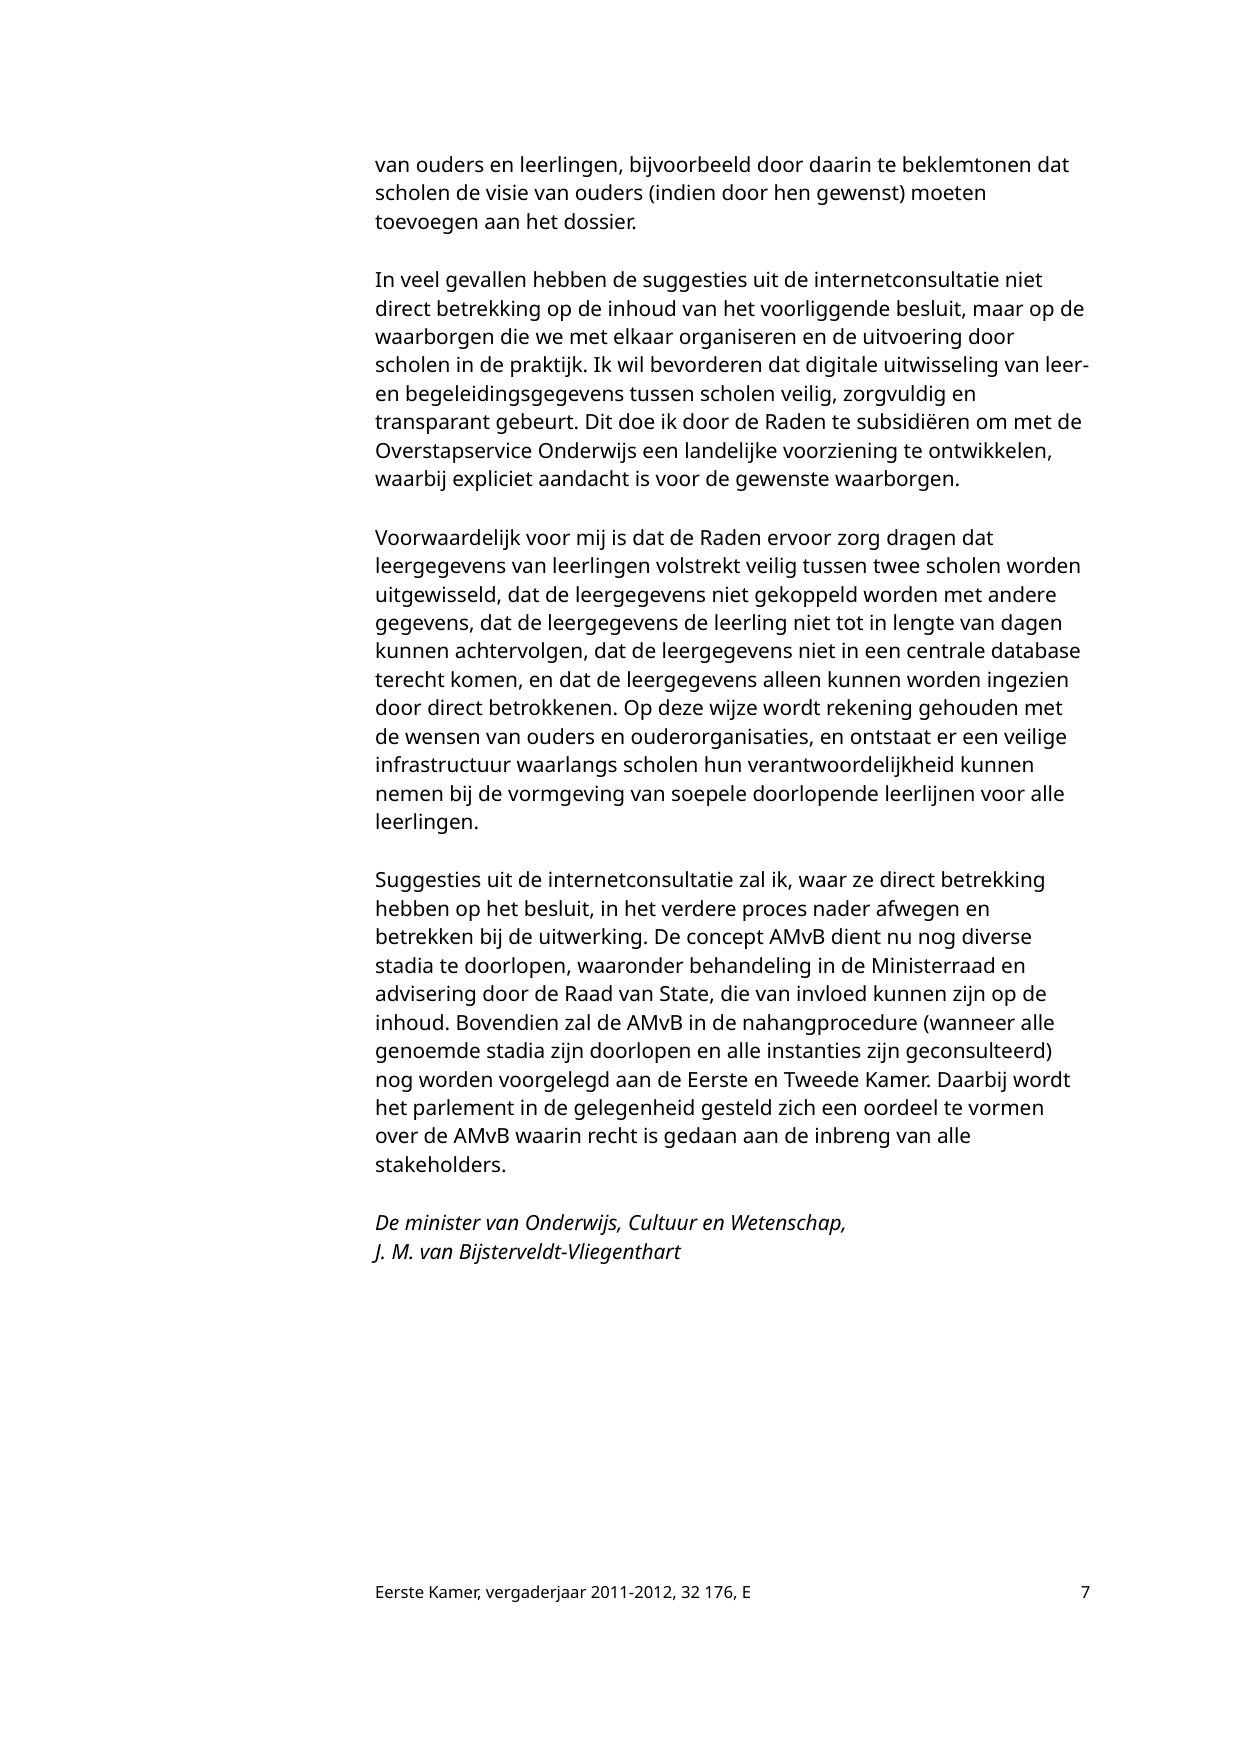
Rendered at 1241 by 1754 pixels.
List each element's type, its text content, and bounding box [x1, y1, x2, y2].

text De minister van Onderwijs, Cultuur en Wetenschap, [375, 1322, 1090, 1351]
text J. M. van Bijsterveldt-Vliegenthart [375, 1351, 1090, 1379]
text Suggesties uit de internetconsultatie zal ik, waar ze direct betrekking hebben op het besluit, in het verdere proces nader afwegen en betrekken bij de uitwerking. De concept AMvB dient nu nog diverse stadia te doorlopen, waaronder behandeling in de Ministerraad en advisering door de Raad van State, die van invloed kunnen zijn op de inhoud. Bovendien zal de AMvB in de nahangprocedure (wanneer alle genoemde stadia zijn doorlopen en alle instanties zijn geconsulteerd) nog worden voorgelegd aan de Eerste en Tweede Kamer. Daarbij wordt het parlement in de gelegenheid gesteld zich een oordeel te vormen over de AMvB waarin recht is gedaan aan de inbreng van alle stakeholders. [375, 979, 1090, 1292]
text In veel gevallen hebben de suggesties uit de internetconsultatie niet direct betrekking op de inhoud van het voorliggende besluit, maar op de waarborgen die we met elkaar organiseren en de uitvoering door scholen in de praktijk. Ik wil bevorderen dat digitale uitwisseling van leer- en begeleidingsgegevens tussen scholen veilig, zorgvuldig en transparant gebeurt. Dit doe ik door de Raden te subsidiëren om met de Overstapservice Onderwijs een landelijke voorziening te ontwikkelen, waarbij expliciet aandacht is voor de gewenste waarborgen. [375, 379, 1090, 607]
text Voorwaardelijk voor mij is dat de Raden ervoor zorg dragen dat leergegevens van leerlingen volstrekt veilig tussen twee scholen worden uitgewisseld, dat de leergegevens niet gekoppeld worden met andere gegevens, dat de leergegevens de leerling niet tot in lengte van dagen kunnen achtervolgen, dat de leergegevens niet in een centrale database terecht komen, en dat de leergegevens alleen kunnen worden ingezien door direct betrokkenen. Op deze wijze wordt rekening gehouden met de wensen van ouders en ouderorganisaties, en ontstaat er een veilige infrastructuur waarlangs scholen hun verantwoordelijkheid kunnen nemen bij de vormgeving van soepele doorlopende leerlijnen voor alle leerlingen. [375, 637, 1090, 949]
text Soms blijken ouders onvoldoende op de hoogte van hun rechten, zoals hierboven in deze brief beschreven. Ik adviseer daarom de sectorraden om hun leden te wijzen op hun verantwoordelijkheden ten aanzien van het actief informeren en in positie brengen van ouders en leerlingen. Ook zal ik bij de landelijke ouderorganisaties aandringen op goede voorlichting aan ouders over deze checks and balances. Daarnaast zal ik de toelichting van de AMvB waar mogelijk verduidelijken op de rechten van ouders en leerlingen, bijvoorbeeld door daarin te beklemtonen dat scholen de visie van ouders (indien door hen gewenst) moeten toevoegen aan het dossier. [375, 150, 1090, 349]
